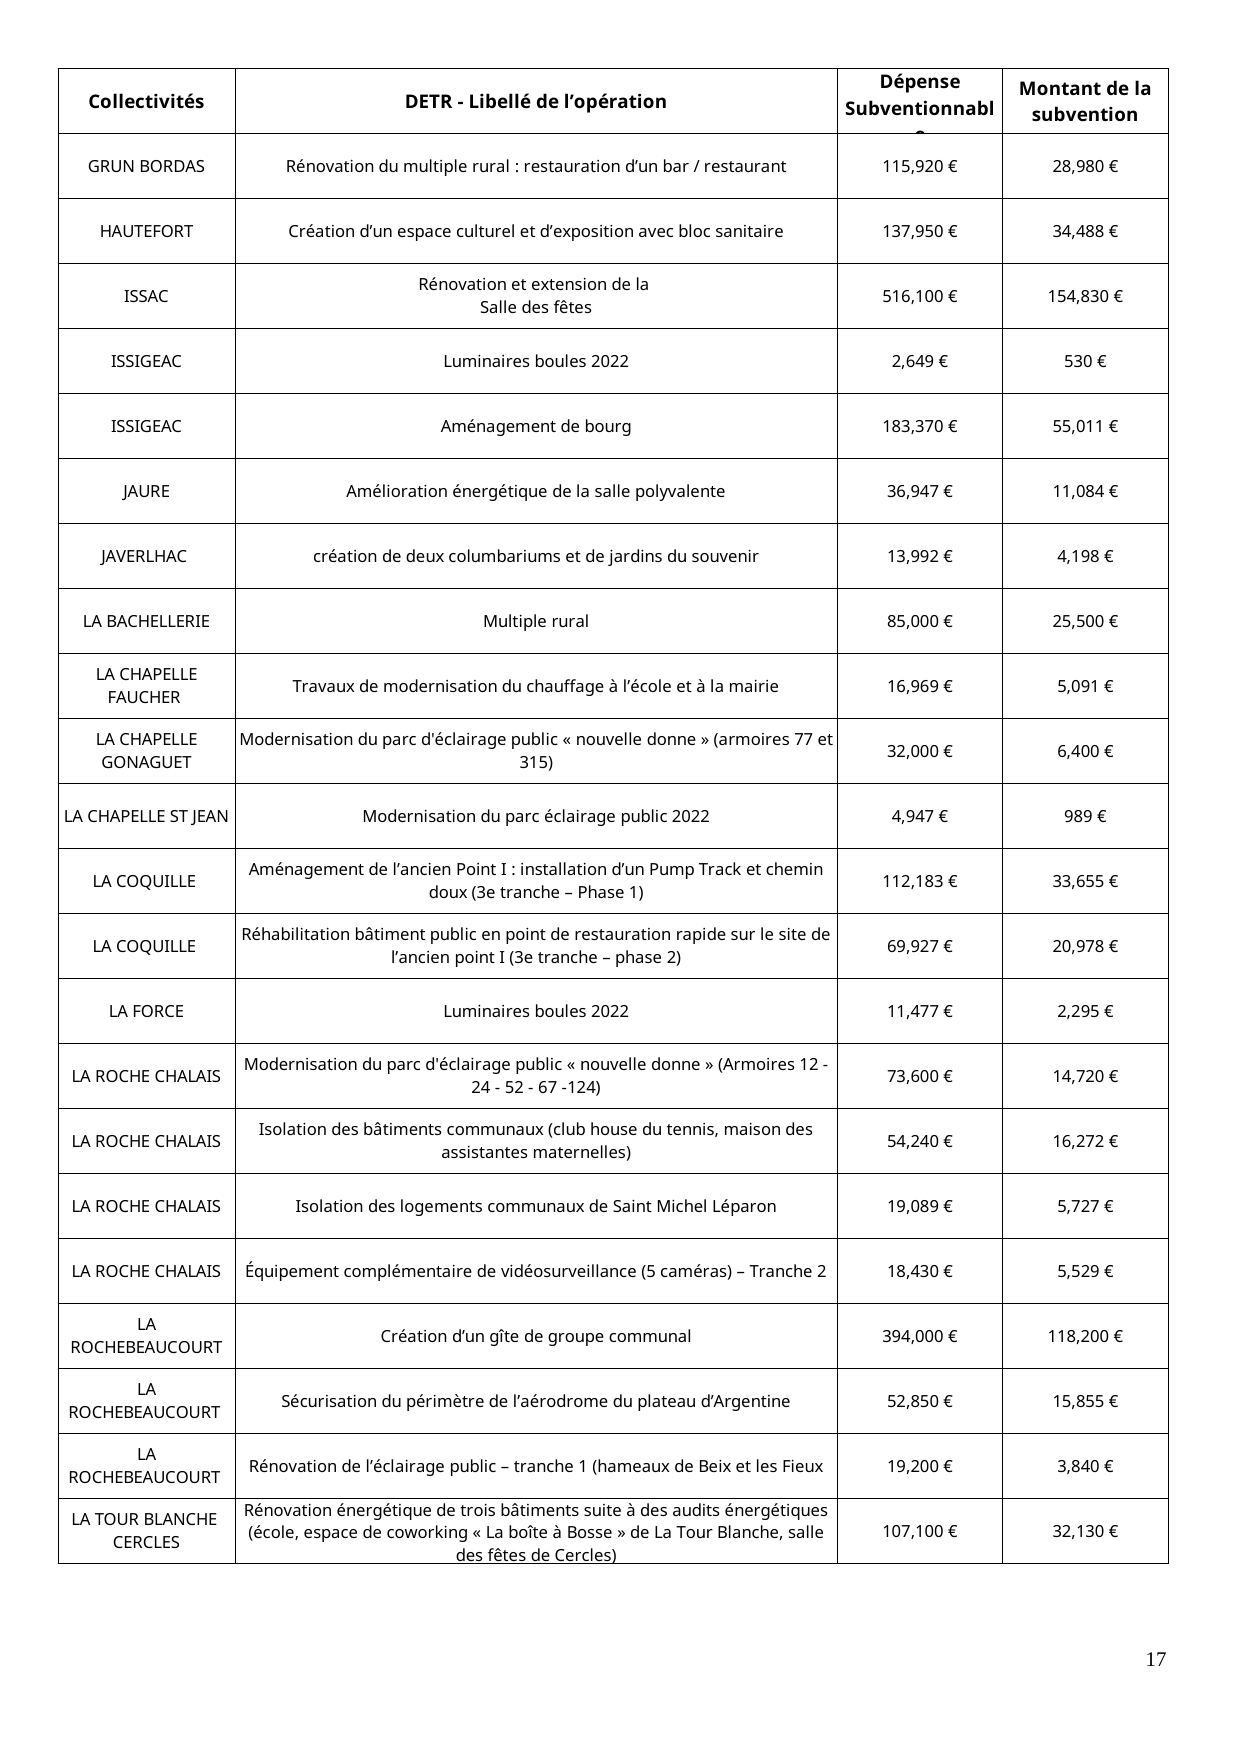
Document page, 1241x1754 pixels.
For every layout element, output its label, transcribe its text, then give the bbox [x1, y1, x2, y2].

table_header Collectivités [59, 69, 235, 133]
table_cell LA ROCHEBEAUCOURT [59, 1369, 235, 1433]
table_cell 18 430 € [838, 1239, 1002, 1303]
table_cell 107 100 € [838, 1499, 1002, 1563]
table_cell 516 100 € [838, 264, 1002, 328]
table_cell Modernisation du parc éclairage public 2022 [236, 784, 837, 848]
table_cell Luminaires boules 2022 [236, 979, 837, 1043]
table_cell 13 992 € [838, 524, 1002, 588]
table_cell 36 947 € [838, 459, 1002, 523]
table_cell Rénovation du multiple rural : restauration d’un bar / restaurant [236, 134, 837, 198]
table_cell 394 000 € [838, 1304, 1002, 1368]
table_cell 20 978 € [1003, 914, 1168, 978]
table_cell Rénovation et extension de la Salle des fêtes [236, 264, 837, 328]
table_cell LA FORCE [59, 979, 235, 1043]
table_cell LA BACHELLERIE [59, 589, 235, 653]
table_cell LA COQUILLE [59, 849, 235, 913]
table_cell LA TOUR BLANCHE CERCLES [59, 1499, 235, 1563]
table_cell Rénovation énergétique de trois bâtiments suite à des audits énergétiques (école, espace de coworking « La boîte à Bosse » de La Tour Blanche, salle des fêtes de Cercles) [236, 1499, 837, 1563]
table_cell Modernisation du parc d'éclairage public « nouvelle donne » (Armoires 12 - 24 - 52 - 67 -124) [236, 1044, 837, 1108]
table_cell 5 727 € [1003, 1174, 1168, 1238]
table_header Dépense Subventionnable [838, 69, 1002, 133]
table_cell HAUTEFORT [59, 199, 235, 263]
table_cell 118 200 € [1003, 1304, 1168, 1368]
table_cell 11 084 € [1003, 459, 1168, 523]
table_cell Multiple rural [236, 589, 837, 653]
table_cell 28 980 € [1003, 134, 1168, 198]
table_cell Amélioration énergétique de la salle polyvalente [236, 459, 837, 523]
table_cell 14 720 € [1003, 1044, 1168, 1108]
table_cell Sécurisation du périmètre de l’aérodrome du plateau d’Argentine [236, 1369, 837, 1433]
table_cell 137 950 € [838, 199, 1002, 263]
table_cell Rénovation de l’éclairage public – tranche 1 (hameaux de Beix et les Fieux [236, 1434, 837, 1498]
table_cell 19 089 € [838, 1174, 1002, 1238]
table_cell Travaux de modernisation du chauffage à l’école et à la mairie [236, 654, 837, 718]
table_cell LA ROCHEBEAUCOURT [59, 1434, 235, 1498]
table_cell Isolation des logements communaux de Saint Michel Léparon [236, 1174, 837, 1238]
table_cell 69 927 € [838, 914, 1002, 978]
table_cell Aménagement de l’ancien Point I : installation d’un Pump Track et chemin doux (3e tranche – Phase 1) [236, 849, 837, 913]
table_cell 85 000 € [838, 589, 1002, 653]
table_cell LA ROCHE CHALAIS [59, 1239, 235, 1303]
table_cell 25 500 € [1003, 589, 1168, 653]
table_cell Réhabilitation bâtiment public en point de restauration rapide sur le site de l’ancien point I (3e tranche – phase 2) [236, 914, 837, 978]
table_cell 154 830 € [1003, 264, 1168, 328]
table_cell 16 969 € [838, 654, 1002, 718]
table_cell 73 600 € [838, 1044, 1002, 1108]
table_cell 4 198 € [1003, 524, 1168, 588]
table_cell 530 € [1003, 329, 1168, 393]
table_cell 52 850 € [838, 1369, 1002, 1433]
table_cell LA ROCHEBEAUCOURT [59, 1304, 235, 1368]
table_cell LA CHAPELLE ST JEAN [59, 784, 235, 848]
table_cell 34 488 € [1003, 199, 1168, 263]
table_cell JAVERLHAC [59, 524, 235, 588]
table_cell Création d’un espace culturel et d’exposition avec bloc sanitaire [236, 199, 837, 263]
table_cell 6 400 € [1003, 719, 1168, 783]
table_cell Création d’un gîte de groupe communal [236, 1304, 837, 1368]
table_cell 54 240 € [838, 1109, 1002, 1173]
table_cell LA CHAPELLE FAUCHER [59, 654, 235, 718]
table_cell 15 855 € [1003, 1369, 1168, 1433]
table_cell Isolation des bâtiments communaux (club house du tennis, maison des assistantes maternelles) [236, 1109, 837, 1173]
table_cell 33 655 € [1003, 849, 1168, 913]
table_cell 32 130 € [1003, 1499, 1168, 1563]
table_cell 55 011 € [1003, 394, 1168, 458]
table_cell Modernisation du parc d'éclairage public « nouvelle donne » (armoires 77 et 315) [236, 719, 837, 783]
table_header Montant de la subvention [1003, 69, 1168, 133]
table_cell 989 € [1003, 784, 1168, 848]
table_cell ISSIGEAC [59, 329, 235, 393]
table_cell 4 947 € [838, 784, 1002, 848]
table_cell LA ROCHE CHALAIS [59, 1044, 235, 1108]
table_cell Équipement complémentaire de vidéosurveillance (5 caméras) – Tranche 2 [236, 1239, 837, 1303]
table_cell création de deux columbariums et de jardins du souvenir [236, 524, 837, 588]
table_cell 11 477 € [838, 979, 1002, 1043]
table_cell 112 183 € [838, 849, 1002, 913]
table_cell ISSIGEAC [59, 394, 235, 458]
table_cell 19 200 € [838, 1434, 1002, 1498]
table_cell GRUN BORDAS [59, 134, 235, 198]
table_cell ISSAC [59, 264, 235, 328]
table_cell JAURE [59, 459, 235, 523]
table_cell 183 370 € [838, 394, 1002, 458]
table_cell 5 529 € [1003, 1239, 1168, 1303]
table_cell 16 272 € [1003, 1109, 1168, 1173]
table_cell 2 295 € [1003, 979, 1168, 1043]
table_cell 5 091 € [1003, 654, 1168, 718]
table_cell 3 840 € [1003, 1434, 1168, 1498]
table_cell Luminaires boules 2022 [236, 329, 837, 393]
table_cell LA CHAPELLE GONAGUET [59, 719, 235, 783]
table_cell 32 000 € [838, 719, 1002, 783]
table_cell 115 920 € [838, 134, 1002, 198]
table_cell LA ROCHE CHALAIS [59, 1174, 235, 1238]
table_cell Aménagement de bourg [236, 394, 837, 458]
table_header DETR - Libellé de l’opération [236, 69, 837, 133]
table_cell 2 649 € [838, 329, 1002, 393]
table_cell LA ROCHE CHALAIS [59, 1109, 235, 1173]
table_cell LA COQUILLE [59, 914, 235, 978]
